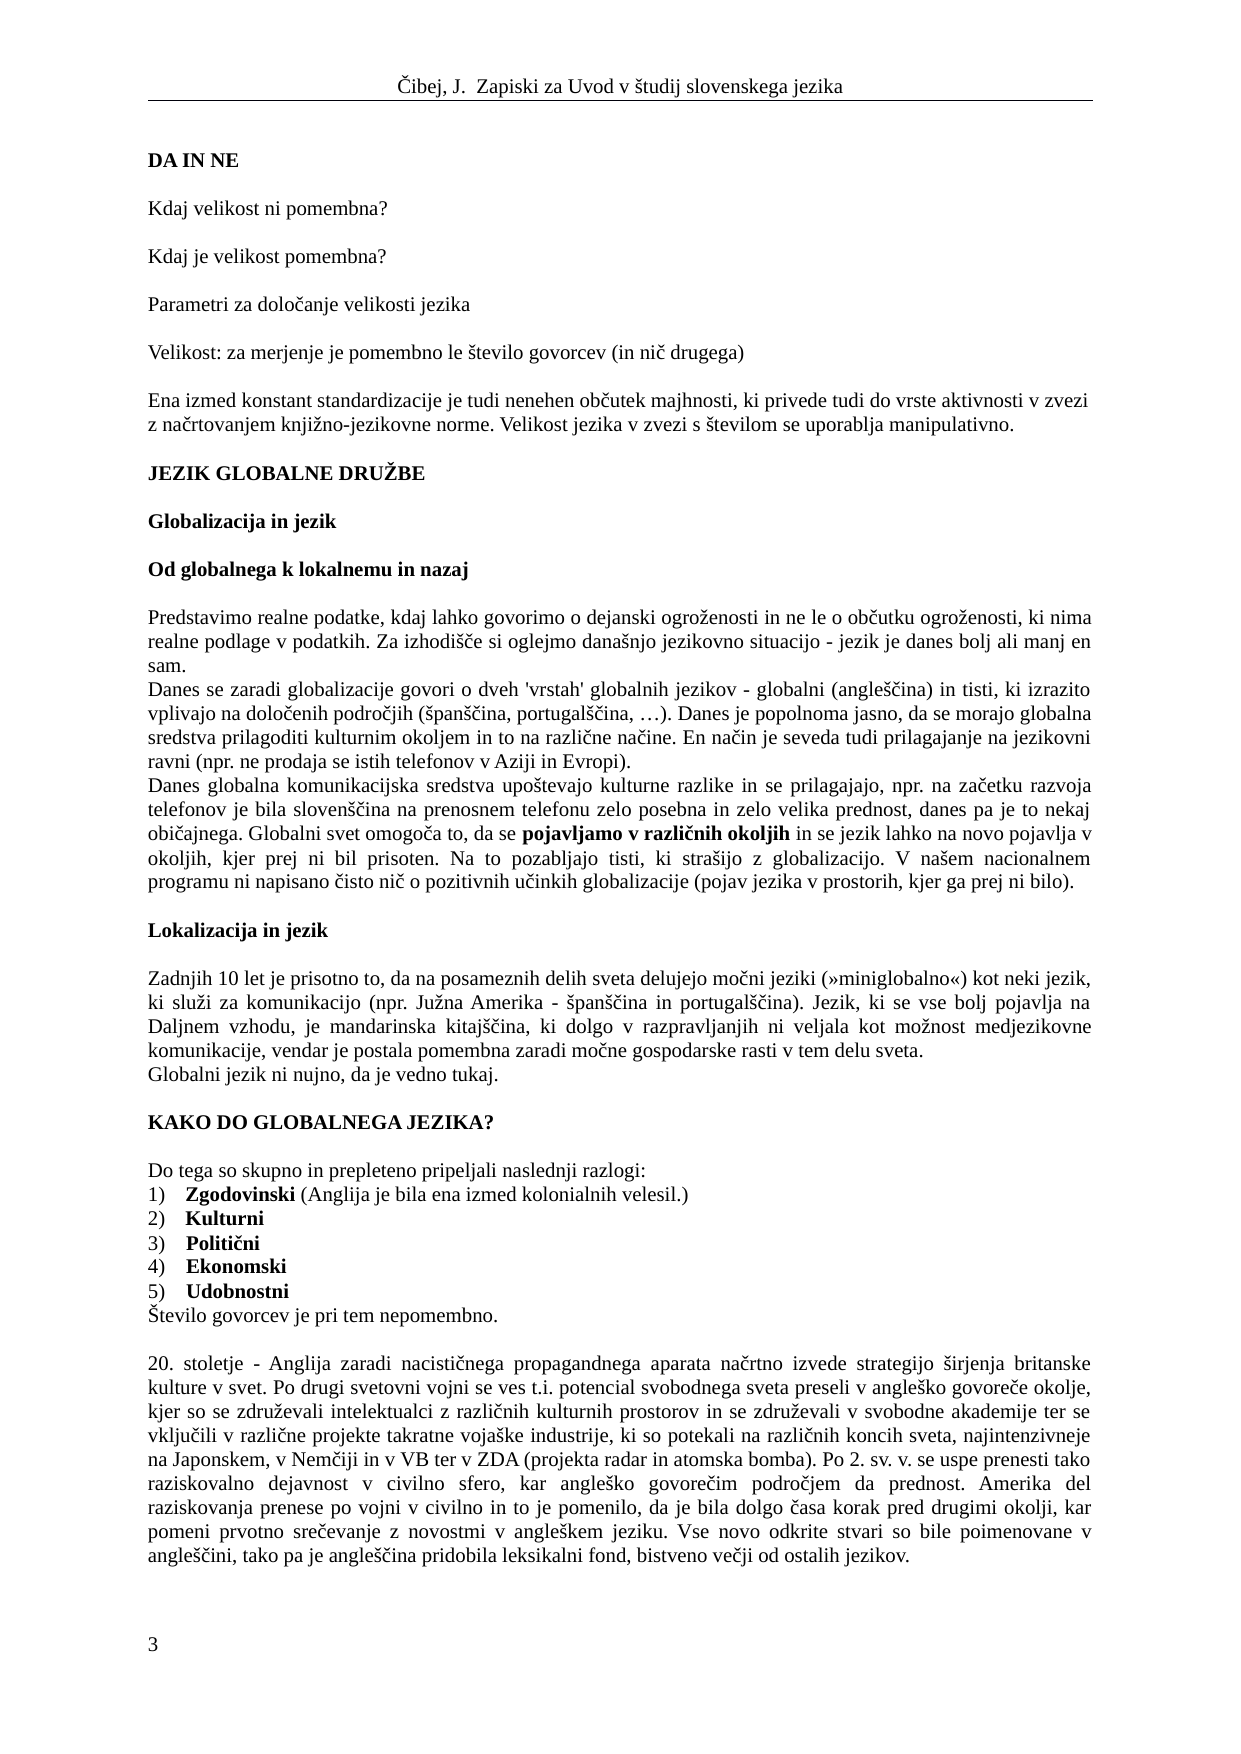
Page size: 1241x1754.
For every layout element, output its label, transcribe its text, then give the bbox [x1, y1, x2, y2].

text Globalni jezik ni nujno, da je vedno tukaj. [148, 1062, 1093, 1086]
text 4) Ekonomski [148, 1254, 1093, 1278]
text Ena izmed konstant standardizacije je tudi nenehen občutek majhnosti, ki privede tudi do vrste aktivnosti v zvezi [148, 388, 1093, 412]
subtitle KAKO DO GLOBALNEGA JEZIKA? [148, 1110, 1093, 1134]
text 20. stoletje - Anglija zaradi nacističnega propagandnega aparata načrtno izvede strategijo širjenja britanske kulture v svet. Po drugi svetovni vojni se ves t.i. potencial svobodnega sveta preseli v angleško govoreče okolje, kjer so se združevali intelektualci z različnih kulturnih prostorov in se združevali v svobodne akademije ter se vključili v različne projekte takratne vojaške industrije, ki so potekali na različnih koncih sveta, najintenzivneje na Japonskem, v Nemčiji in v VB ter v ZDA (projekta radar in atomska bomba). Po 2. sv. v. se uspe prenesti tako raziskovalno dejavnost v civilno sfero, kar angleško govorečim področjem da prednost. Amerika del raziskovanja prenese po vojni v civilno in to je pomenilo, da je bila dolgo časa korak pred drugimi okolji, kar pomeni prvotno srečevanje z novostmi v angleškem jeziku. Vse novo odkrite stvari so bile poimenovane v angleščini, tako pa je angleščina pridobila leksikalni fond, bistveno večji od ostalih jezikov. [148, 1351, 1093, 1567]
text z načrtovanjem knjižno-jezikovne norme. Velikost jezika v zvezi s številom se uporablja manipulativno. [148, 412, 1093, 436]
list Zgodovinski (Anglija je bila ena izmed kolonialnih velesil.) [148, 1182, 1093, 1206]
text Kdaj velikost ni pomembna? [148, 196, 1093, 220]
text Do tega so skupno in prepleteno pripeljali naslednji razlogi: [148, 1158, 1093, 1182]
text Velikost: za merjenje je pomembno le število govorcev (in nič drugega) [148, 340, 1093, 364]
text Predstavimo realne podatke, kdaj lahko govorimo o dejanski ogroženosti in ne le o občutku ogroženosti, ki nima realne podlage v podatkih. Za izhodišče si oglejmo današnjo jezikovno situacijo - jezik je danes bolj ali manj en sam. [148, 605, 1093, 677]
subtitle DA IN NE [148, 148, 1093, 172]
text Globalizacija in jezik [148, 508, 1093, 533]
text Danes globalna komunikacijska sredstva upoštevajo kulturne razlike in se prilagajajo, npr. na začetku razvoja telefonov je bila slovenščina na prenosnem telefonu zelo posebna in zelo velika prednost, danes pa je to nekaj običajnega. Globalni svet omogoča to, da se pojavljamo v različnih okoljih in se jezik lahko na novo pojavlja v okoljih, kjer prej ni bil prisoten. Na to pozabljajo tisti, ki strašijo z globalizacijo. V našem nacionalnem programu ni napisano čisto nič o pozitivnih učinkih globalizacije (pojav jezika v prostorih, kjer ga prej ni bilo). [148, 773, 1093, 893]
subtitle Lokalizacija in jezik [148, 918, 1093, 942]
text Parametri za določanje velikosti jezika [148, 292, 1093, 316]
text 3) Politični [148, 1230, 1093, 1254]
text 5) Udobnostni [148, 1278, 1093, 1303]
text Danes se zaradi globalizacije govori o dveh 'vrstah' globalnih jezikov - globalni (angleščina) in tisti, ki izrazito vplivajo na določenih področjih (španščina, portugalščina, …). Danes je popolnoma jasno, da se morajo globalna sredstva prilagoditi kulturnim okoljem in to na različne načine. En način je seveda tudi prilagajanje na jezikovni ravni (npr. ne prodaja se istih telefonov v Aziji in Evropi). [148, 677, 1093, 773]
text Od globalnega k lokalnemu in nazaj [148, 557, 1093, 581]
list Kulturni [148, 1206, 1093, 1230]
text Kdaj je velikost pomembna? [148, 244, 1093, 268]
text Število govorcev je pri tem nepomembno. [148, 1303, 1093, 1327]
text Zadnjih 10 let je prisotno to, da na posameznih delih sveta delujejo močni jeziki (»miniglobalno«) kot neki jezik, ki služi za komunikacijo (npr. Južna Amerika - španščina in portugalščina). Jezik, ki se vse bolj pojavlja na Daljnem vzhodu, je mandarinska kitajščina, ki dolgo v razpravljanjih ni veljala kot možnost medjezikovne komunikacije, vendar je postala pomembna zaradi močne gospodarske rasti v tem delu sveta. [148, 966, 1093, 1062]
subtitle JEZIK GLOBALNE DRUŽBE [148, 460, 1093, 484]
